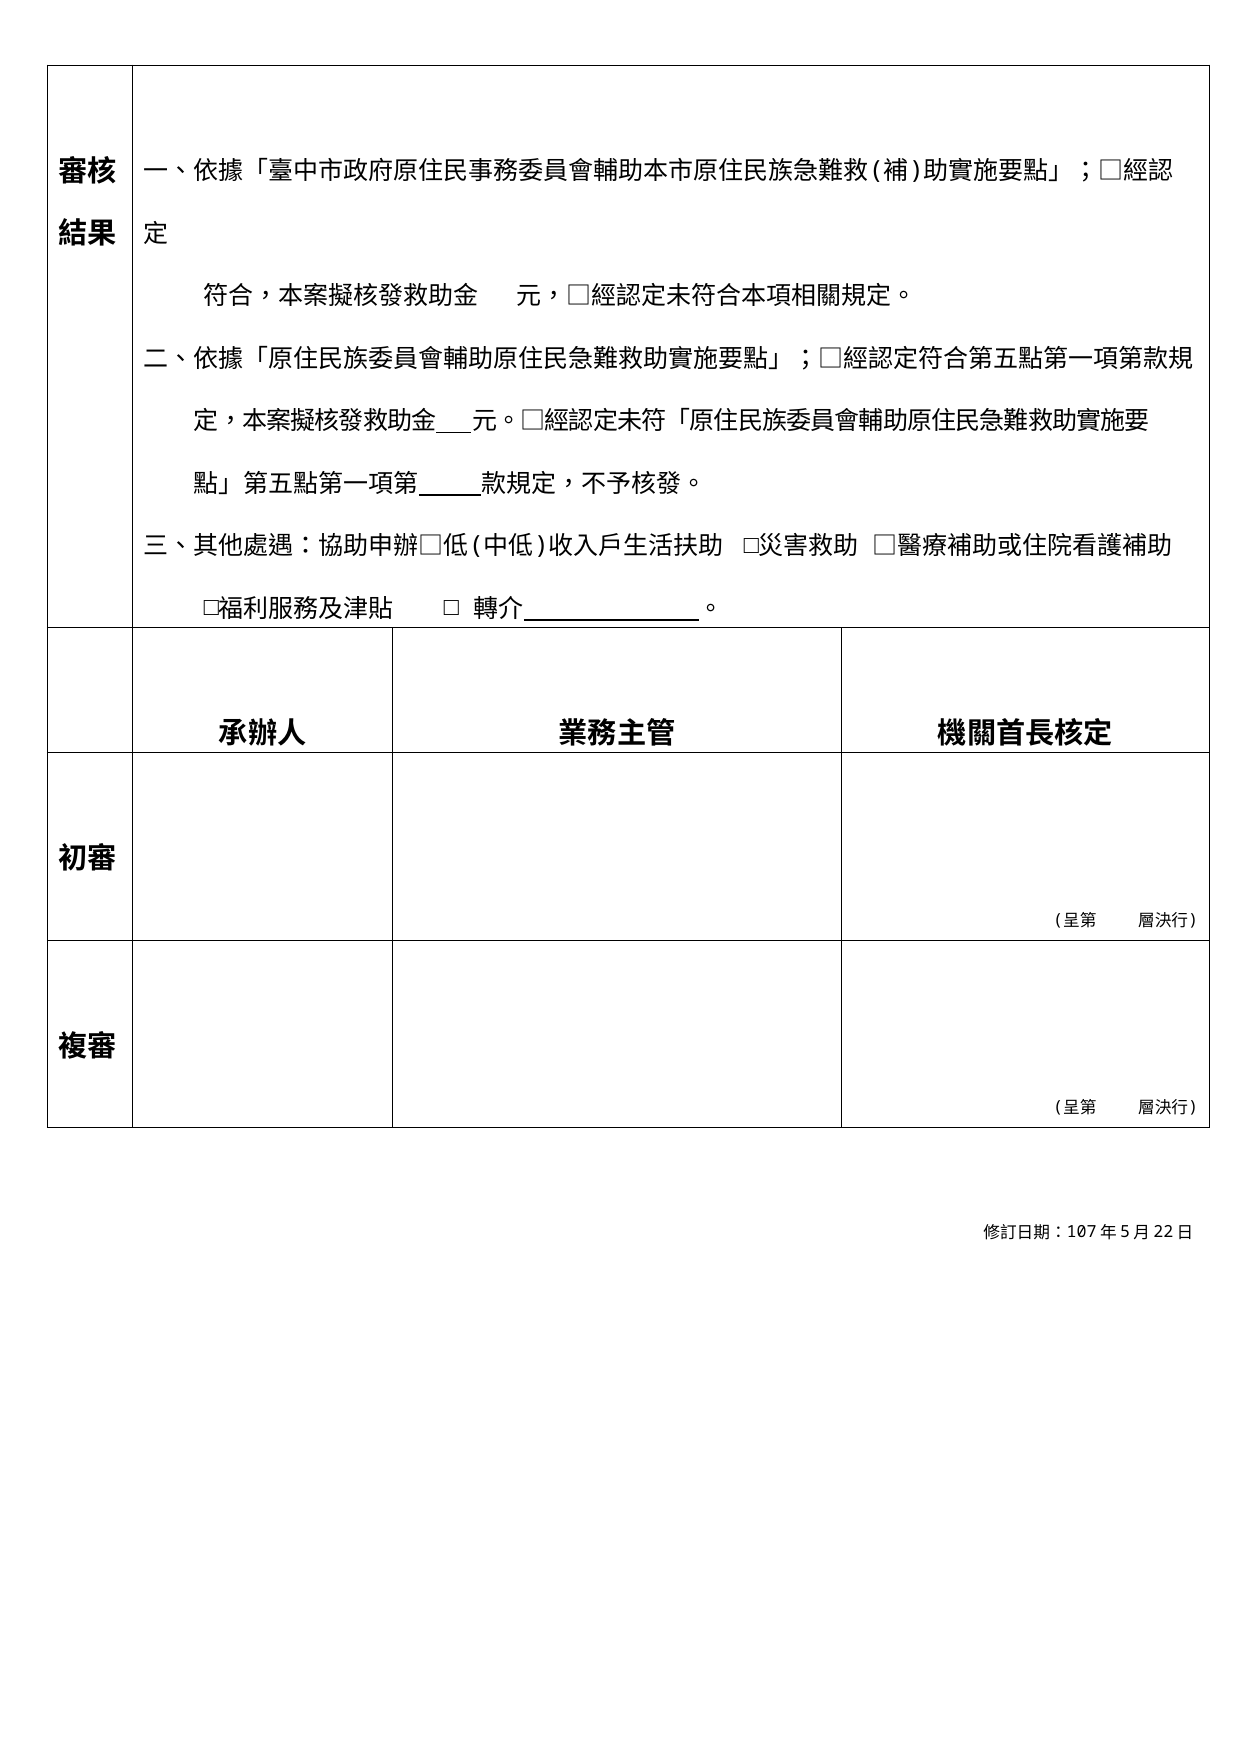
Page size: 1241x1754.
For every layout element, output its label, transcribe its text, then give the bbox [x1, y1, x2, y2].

table_cell [48, 628, 132, 752]
table_cell [133, 941, 392, 1127]
table_cell 初審 [48, 753, 132, 939]
text 修訂日期：107年5月22日 [47, 1189, 1193, 1252]
table_cell (呈第 層決行) [842, 753, 1209, 939]
table_cell 機關首長核定 [842, 628, 1209, 752]
table_cell 承辦人 [133, 628, 392, 752]
table_cell 複審 [48, 941, 132, 1127]
table_cell 審核結果 [48, 66, 132, 627]
table_cell (呈第 層決行) [842, 941, 1209, 1127]
table_cell 一、依據「臺中市政府原住民事務委員會輔助本市原住民族急難救(補)助實施要點」；□經認定 符合，本案擬核發救助金 元，□經認定未符合本項相關規定。 二、依據「原住民族委員會輔助原住民急難救助實施要點」；□經認定符合第五點第一項第款規定，本案擬核發救助金 元。□經認定未符「原住民族委員會輔助原住民急難救助實施要點」第五點第一項第 款規定，不予核發。 三、其他處遇：協助申辦□低(中低)收入戶生活扶助 □災害救助 □醫療補助或住院看護補助 □福利服務及津貼 □ 轉介 。 [133, 66, 1209, 627]
table_cell [393, 753, 841, 939]
table_cell [133, 753, 392, 939]
table_cell [393, 941, 841, 1127]
table_cell 業務主管 [393, 628, 841, 752]
